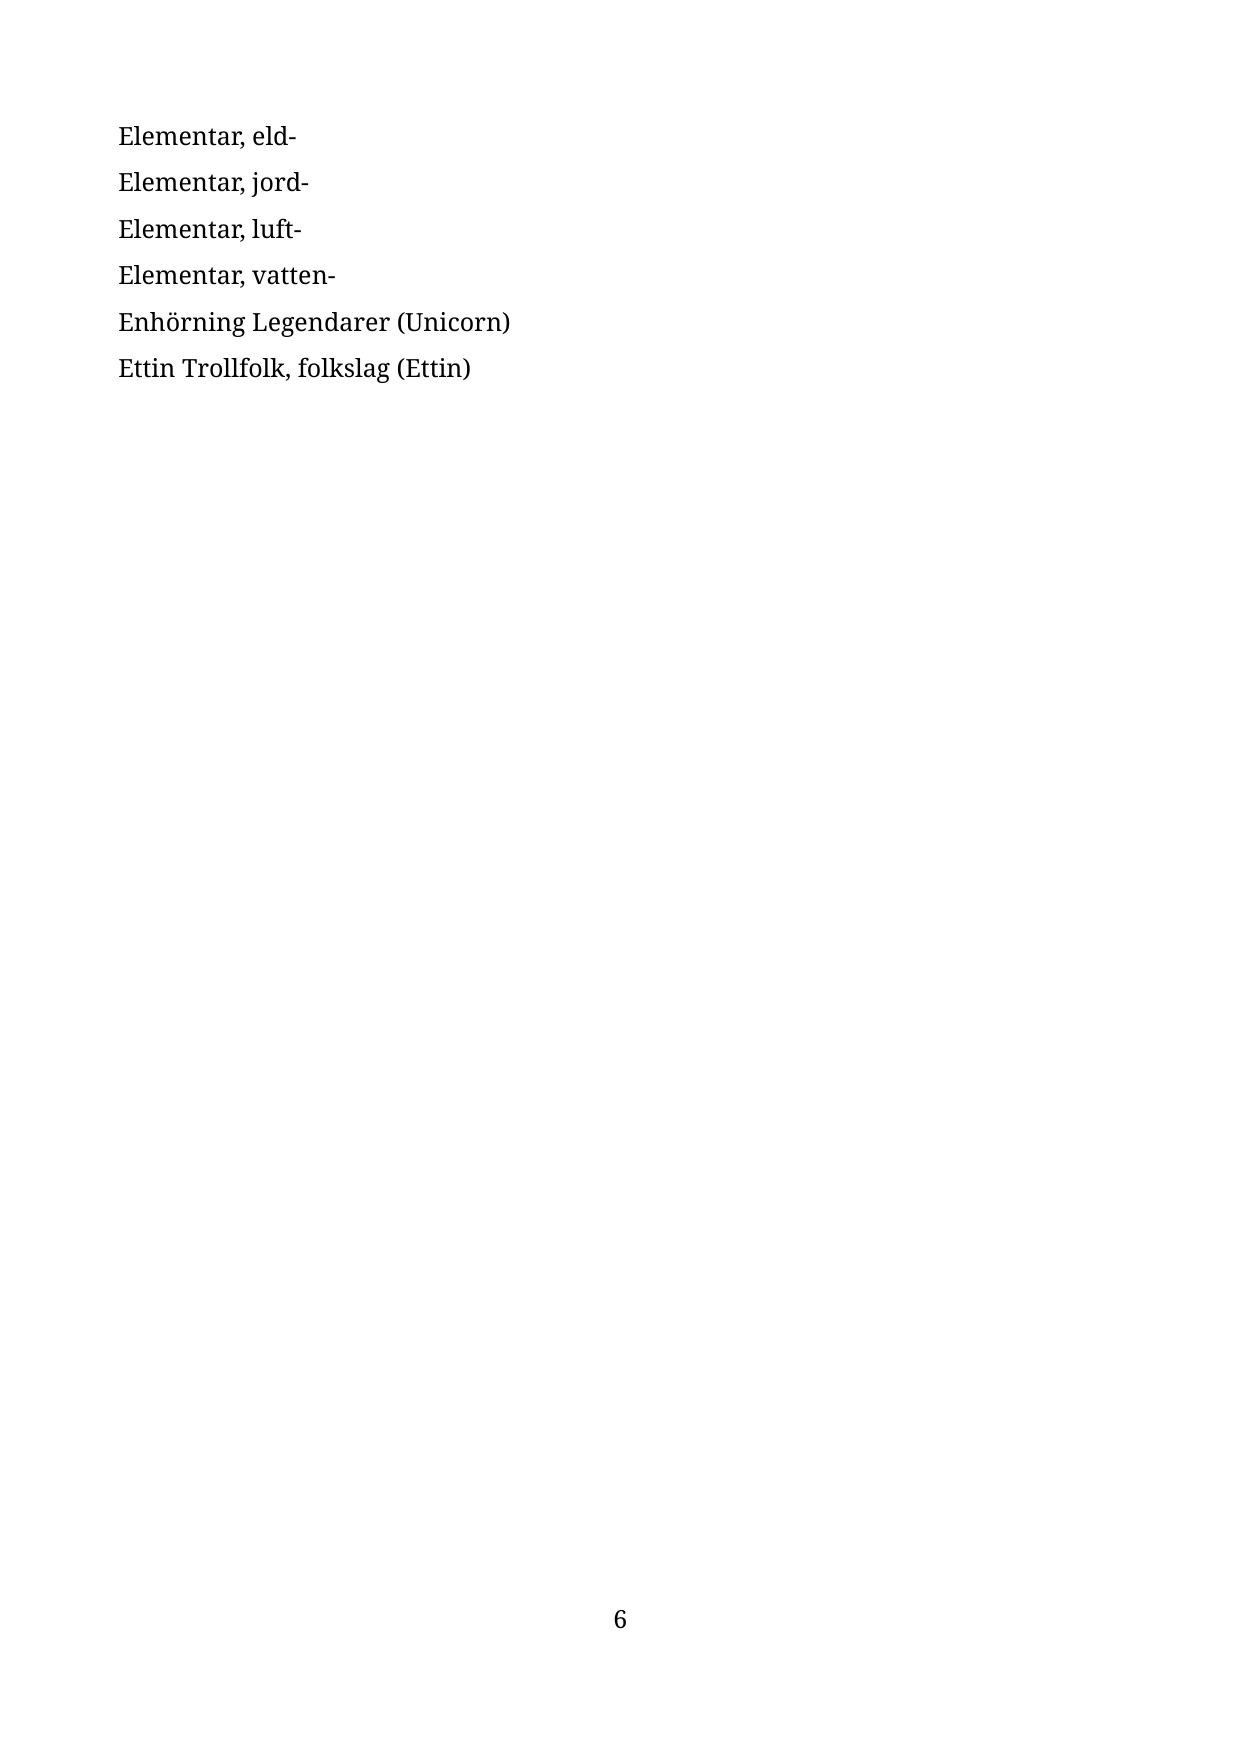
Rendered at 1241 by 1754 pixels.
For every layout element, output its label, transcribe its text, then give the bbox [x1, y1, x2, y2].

text Elementar, vatten- [118, 258, 599, 292]
text Elementar, jord- [118, 165, 599, 199]
text Ettin Trollfolk, folkslag (Ettin) [118, 351, 599, 385]
text Elementar, eld- [118, 118, 599, 152]
text Enhörning Legendarer (Unicorn) [118, 304, 599, 338]
text Elementar, luft- [118, 211, 599, 245]
